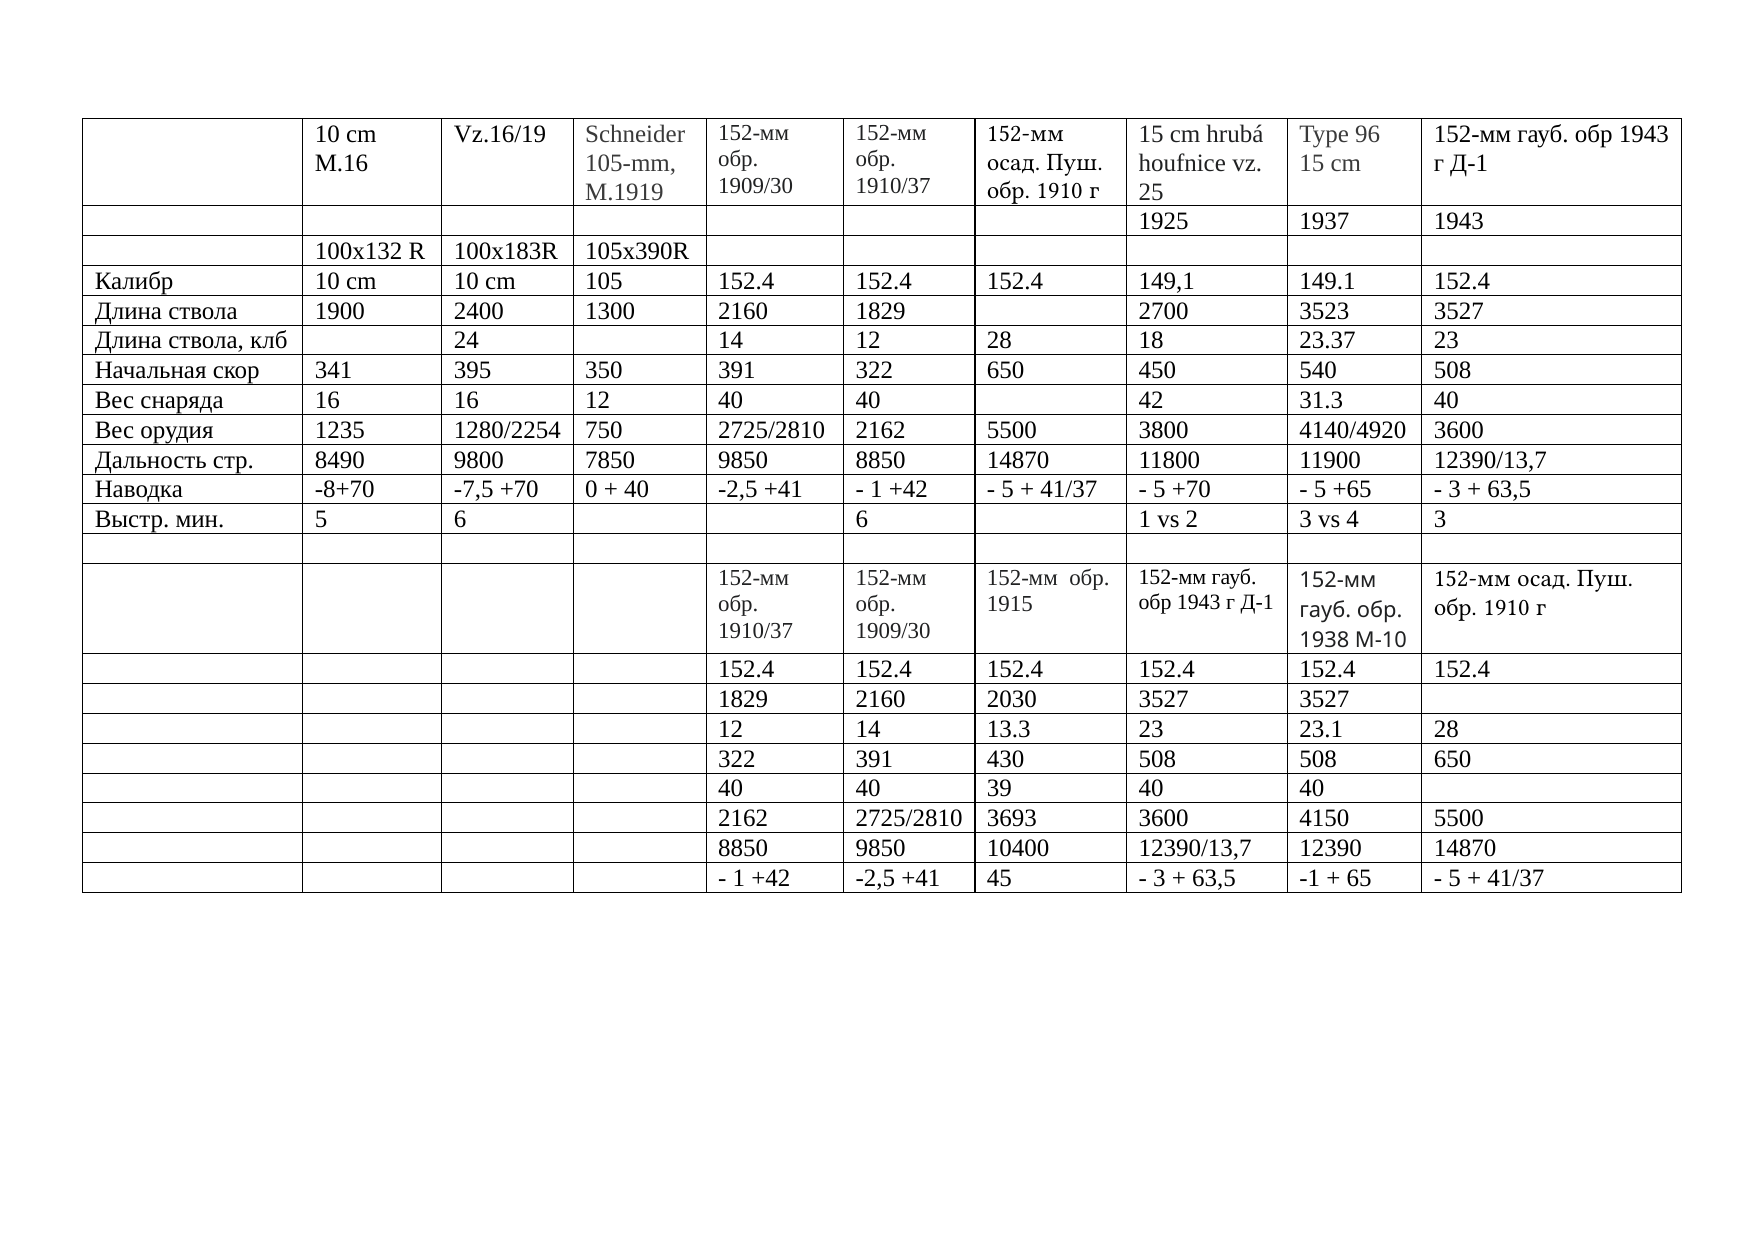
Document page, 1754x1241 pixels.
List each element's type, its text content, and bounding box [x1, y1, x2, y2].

table_cell [83, 714, 302, 743]
table_header 152-мм осад. Пуш. обр. 1910 г [976, 119, 1126, 205]
table_cell [83, 833, 302, 862]
table_cell 5500 [976, 415, 1126, 444]
table_cell 152,4 [976, 266, 1126, 295]
table_cell 7850 [574, 445, 706, 473]
table_cell 3600 [1127, 803, 1287, 832]
table_cell - 1 +42 [844, 475, 974, 503]
table_cell [574, 534, 706, 563]
table_cell 11800 [1127, 445, 1287, 473]
table_cell [303, 774, 441, 802]
table_cell 3523 [1288, 296, 1421, 324]
table_cell 5500 [1422, 803, 1681, 832]
table_cell 152-мм обр. 1909/30 [844, 564, 974, 653]
table_cell [574, 833, 706, 862]
table_cell 152-мм гауб. обр. 1938 М-10 [1288, 564, 1421, 653]
table_header [83, 119, 302, 205]
table_cell 350 [574, 355, 706, 384]
table_cell 14 [844, 714, 974, 743]
table_cell [707, 236, 843, 265]
table_cell 40 [844, 774, 974, 802]
table_cell [844, 534, 974, 563]
table_cell 152,4 [976, 654, 1126, 683]
table_cell 341 [303, 355, 441, 384]
table_cell 152,4 [1422, 654, 1681, 683]
table_cell [442, 774, 573, 802]
table_cell 1937 [1288, 206, 1421, 235]
table_header 152-мм гауб. обр 1943 г Д-1 [1422, 119, 1681, 205]
table_cell 5 [303, 504, 441, 533]
table_cell 391 [707, 355, 843, 384]
table_cell 650 [976, 355, 1126, 384]
table_cell [1422, 236, 1681, 265]
table_cell 31.3 [1288, 385, 1421, 414]
table_cell Длина ствола, клб [83, 326, 302, 354]
table_cell 12390/13,7 [1422, 445, 1681, 473]
table_cell -2,5 +41 [844, 863, 974, 892]
table_cell 12 [574, 385, 706, 414]
table_cell 1943 [1422, 206, 1681, 235]
table_cell 152,4 [1288, 654, 1421, 683]
table_cell 430 [976, 744, 1126, 772]
table_cell [83, 654, 302, 683]
table_cell 2700 [1127, 296, 1287, 324]
table_cell 152,4 [1422, 266, 1681, 295]
table_cell 9800 [442, 445, 573, 473]
table_cell 1235 [303, 415, 441, 444]
table_cell [707, 206, 843, 235]
table_cell - 5 +70 [1127, 475, 1287, 503]
table_cell 3 [1422, 504, 1681, 533]
table_header 15 cm hrubá houfnice vz. 25 [1127, 119, 1287, 205]
table_cell [442, 564, 573, 653]
table_cell [303, 534, 441, 563]
table_cell - 1 +42 [707, 863, 843, 892]
table_cell [442, 534, 573, 563]
table_cell 6 [442, 504, 573, 533]
table_cell [976, 534, 1126, 563]
table_cell -1 + 65 [1288, 863, 1421, 892]
table_cell 2162 [707, 803, 843, 832]
table_cell 23.37 [1288, 326, 1421, 354]
table_cell [574, 654, 706, 683]
table_cell 322 [707, 744, 843, 772]
table_cell [303, 684, 441, 713]
table_cell [976, 504, 1126, 533]
table_cell 3527 [1288, 684, 1421, 713]
table_cell 40 [1127, 774, 1287, 802]
table_cell [976, 206, 1126, 235]
table_cell 28 [976, 326, 1126, 354]
table_cell [976, 296, 1126, 324]
table_cell 3527 [1127, 684, 1287, 713]
table_cell 395 [442, 355, 573, 384]
table_cell 1900 [303, 296, 441, 324]
table_cell 23 [1422, 326, 1681, 354]
table_cell 14 [707, 326, 843, 354]
table_cell 39 [976, 774, 1126, 802]
table_cell 152,4 [707, 654, 843, 683]
table_cell [442, 863, 573, 892]
table_cell 152-мм обр. 1910/37 [707, 564, 843, 653]
table_cell Дальность стр. [83, 445, 302, 473]
table_cell -2,5 +41 [707, 475, 843, 503]
table_cell 28 [1422, 714, 1681, 743]
table_cell [707, 504, 843, 533]
table_cell 100x183R [442, 236, 573, 265]
table_cell 1 vs 2 [1127, 504, 1287, 533]
table_cell 152-мм гауб. обр 1943 г Д-1 [1127, 564, 1287, 653]
table_cell 4150 [1288, 803, 1421, 832]
table_cell 18 [1127, 326, 1287, 354]
table_cell 10400 [976, 833, 1126, 862]
table_cell 3527 [1422, 296, 1681, 324]
table_cell 8850 [707, 833, 843, 862]
table_cell [442, 803, 573, 832]
table_cell 391 [844, 744, 974, 772]
table_header Vz.16/19 [442, 119, 573, 205]
table_cell [707, 534, 843, 563]
table_cell [303, 714, 441, 743]
table_cell 11900 [1288, 445, 1421, 473]
table_cell [83, 534, 302, 563]
table_cell [442, 714, 573, 743]
table_cell 14870 [1422, 833, 1681, 862]
table_cell [83, 236, 302, 265]
table_cell [83, 803, 302, 832]
table_header Type 96 15 cm [1288, 119, 1421, 205]
table_cell - 3 + 63,5 [1127, 863, 1287, 892]
table_cell 12 [844, 326, 974, 354]
table_cell 450 [1127, 355, 1287, 384]
table_cell 152,4 [707, 266, 843, 295]
table_cell [303, 564, 441, 653]
table_cell [1127, 534, 1287, 563]
table_cell 2160 [707, 296, 843, 324]
table_cell [574, 774, 706, 802]
table_cell [1288, 236, 1421, 265]
table_cell [976, 385, 1126, 414]
table_cell 10 cm [442, 266, 573, 295]
table_cell - 5 + 41/37 [976, 475, 1126, 503]
table_cell 13,3 [976, 714, 1126, 743]
table_cell 152-мм обр. 1915 [976, 564, 1126, 653]
table_cell 24 [442, 326, 573, 354]
table_cell 3600 [1422, 415, 1681, 444]
table_header 152-мм обр. 1910/37 [844, 119, 974, 205]
table_header Schneider 105-mm, M.1919 [574, 119, 706, 205]
table_cell 3693 [976, 803, 1126, 832]
table_cell 1829 [707, 684, 843, 713]
table_cell 12390/13,7 [1127, 833, 1287, 862]
table_cell 2030 [976, 684, 1126, 713]
table_cell [303, 654, 441, 683]
table_cell 149,1 [1127, 266, 1287, 295]
table_cell 105 [574, 266, 706, 295]
table_cell Вес снаряда [83, 385, 302, 414]
table_cell [1422, 534, 1681, 563]
table_cell 508 [1127, 744, 1287, 772]
table_cell 152,4 [1127, 654, 1287, 683]
table_cell [574, 206, 706, 235]
table_cell 322 [844, 355, 974, 384]
table_cell [1422, 774, 1681, 802]
table_cell 149.1 [1288, 266, 1421, 295]
table_cell 2725/2810 [844, 803, 974, 832]
table_cell 750 [574, 415, 706, 444]
table_cell 152,4 [844, 654, 974, 683]
table_cell Наводка [83, 475, 302, 503]
table_cell Начальная скор [83, 355, 302, 384]
table_cell [574, 684, 706, 713]
table_cell 152-мм осад. Пуш. обр. 1910 г [1422, 564, 1681, 653]
table_cell 105x390R [574, 236, 706, 265]
table_cell [574, 564, 706, 653]
table_cell 2160 [844, 684, 974, 713]
table_cell [1422, 684, 1681, 713]
table_cell [303, 744, 441, 772]
table_header 152-мм обр. 1909/30 [707, 119, 843, 205]
table_cell 1280/2254 [442, 415, 573, 444]
table_cell [83, 564, 302, 653]
table_cell 14870 [976, 445, 1126, 473]
table_cell Длина ствола [83, 296, 302, 324]
table_header 10 cm M.16 [303, 119, 441, 205]
table_cell [976, 236, 1126, 265]
table_cell 40 [1288, 774, 1421, 802]
table_cell 4140/4920 [1288, 415, 1421, 444]
table_cell [574, 714, 706, 743]
table_cell 508 [1422, 355, 1681, 384]
table_cell 540 [1288, 355, 1421, 384]
table_cell [303, 326, 441, 354]
table_cell [303, 833, 441, 862]
table_cell 12390 [1288, 833, 1421, 862]
table_cell [83, 774, 302, 802]
table_cell [442, 206, 573, 235]
table_cell [83, 863, 302, 892]
table_cell [1127, 236, 1287, 265]
table_cell 2162 [844, 415, 974, 444]
table_cell 650 [1422, 744, 1681, 772]
table_cell 12 [707, 714, 843, 743]
table_cell [442, 833, 573, 862]
table_cell Вес орудия [83, 415, 302, 444]
table_cell 1925 [1127, 206, 1287, 235]
table_cell 1829 [844, 296, 974, 324]
table_cell 40 [844, 385, 974, 414]
table_cell 42 [1127, 385, 1287, 414]
table_cell 6 [844, 504, 974, 533]
table_cell Выстр. мин. [83, 504, 302, 533]
table_cell 16 [303, 385, 441, 414]
table_cell [574, 744, 706, 772]
table_cell [574, 803, 706, 832]
table_cell 508 [1288, 744, 1421, 772]
table_cell [303, 803, 441, 832]
table_cell [1288, 534, 1421, 563]
table_cell [844, 206, 974, 235]
table_cell [83, 206, 302, 235]
table_cell [574, 326, 706, 354]
table_cell 10 cm [303, 266, 441, 295]
table_cell [574, 504, 706, 533]
table_cell [574, 863, 706, 892]
table_cell [83, 684, 302, 713]
table_cell 40 [1422, 385, 1681, 414]
table_cell [844, 236, 974, 265]
table_cell 16 [442, 385, 573, 414]
table_cell -8+70 [303, 475, 441, 503]
table_cell 40 [707, 385, 843, 414]
table_cell 100x132 R [303, 236, 441, 265]
table_cell - 5 +65 [1288, 475, 1421, 503]
table_cell [442, 654, 573, 683]
table_cell 2400 [442, 296, 573, 324]
table_cell 152,4 [844, 266, 974, 295]
table_cell 9850 [844, 833, 974, 862]
table_cell 3800 [1127, 415, 1287, 444]
table_cell [442, 744, 573, 772]
table_cell 1300 [574, 296, 706, 324]
table_cell [303, 863, 441, 892]
table_cell 40 [707, 774, 843, 802]
table_cell 23 [1127, 714, 1287, 743]
table_cell - 3 + 63,5 [1422, 475, 1681, 503]
table_cell Калибр [83, 266, 302, 295]
table_cell 45 [976, 863, 1126, 892]
table_cell - 5 + 41/37 [1422, 863, 1681, 892]
table_cell [442, 684, 573, 713]
table_cell 8850 [844, 445, 974, 473]
table_cell [303, 206, 441, 235]
table_cell [83, 744, 302, 772]
table_cell 23,1 [1288, 714, 1421, 743]
table_cell 9850 [707, 445, 843, 473]
table_cell 3 vs 4 [1288, 504, 1421, 533]
table_cell -7,5 +70 [442, 475, 573, 503]
table_cell 8490 [303, 445, 441, 473]
table_cell 0 + 40 [574, 475, 706, 503]
table_cell 2725/2810 [707, 415, 843, 444]
